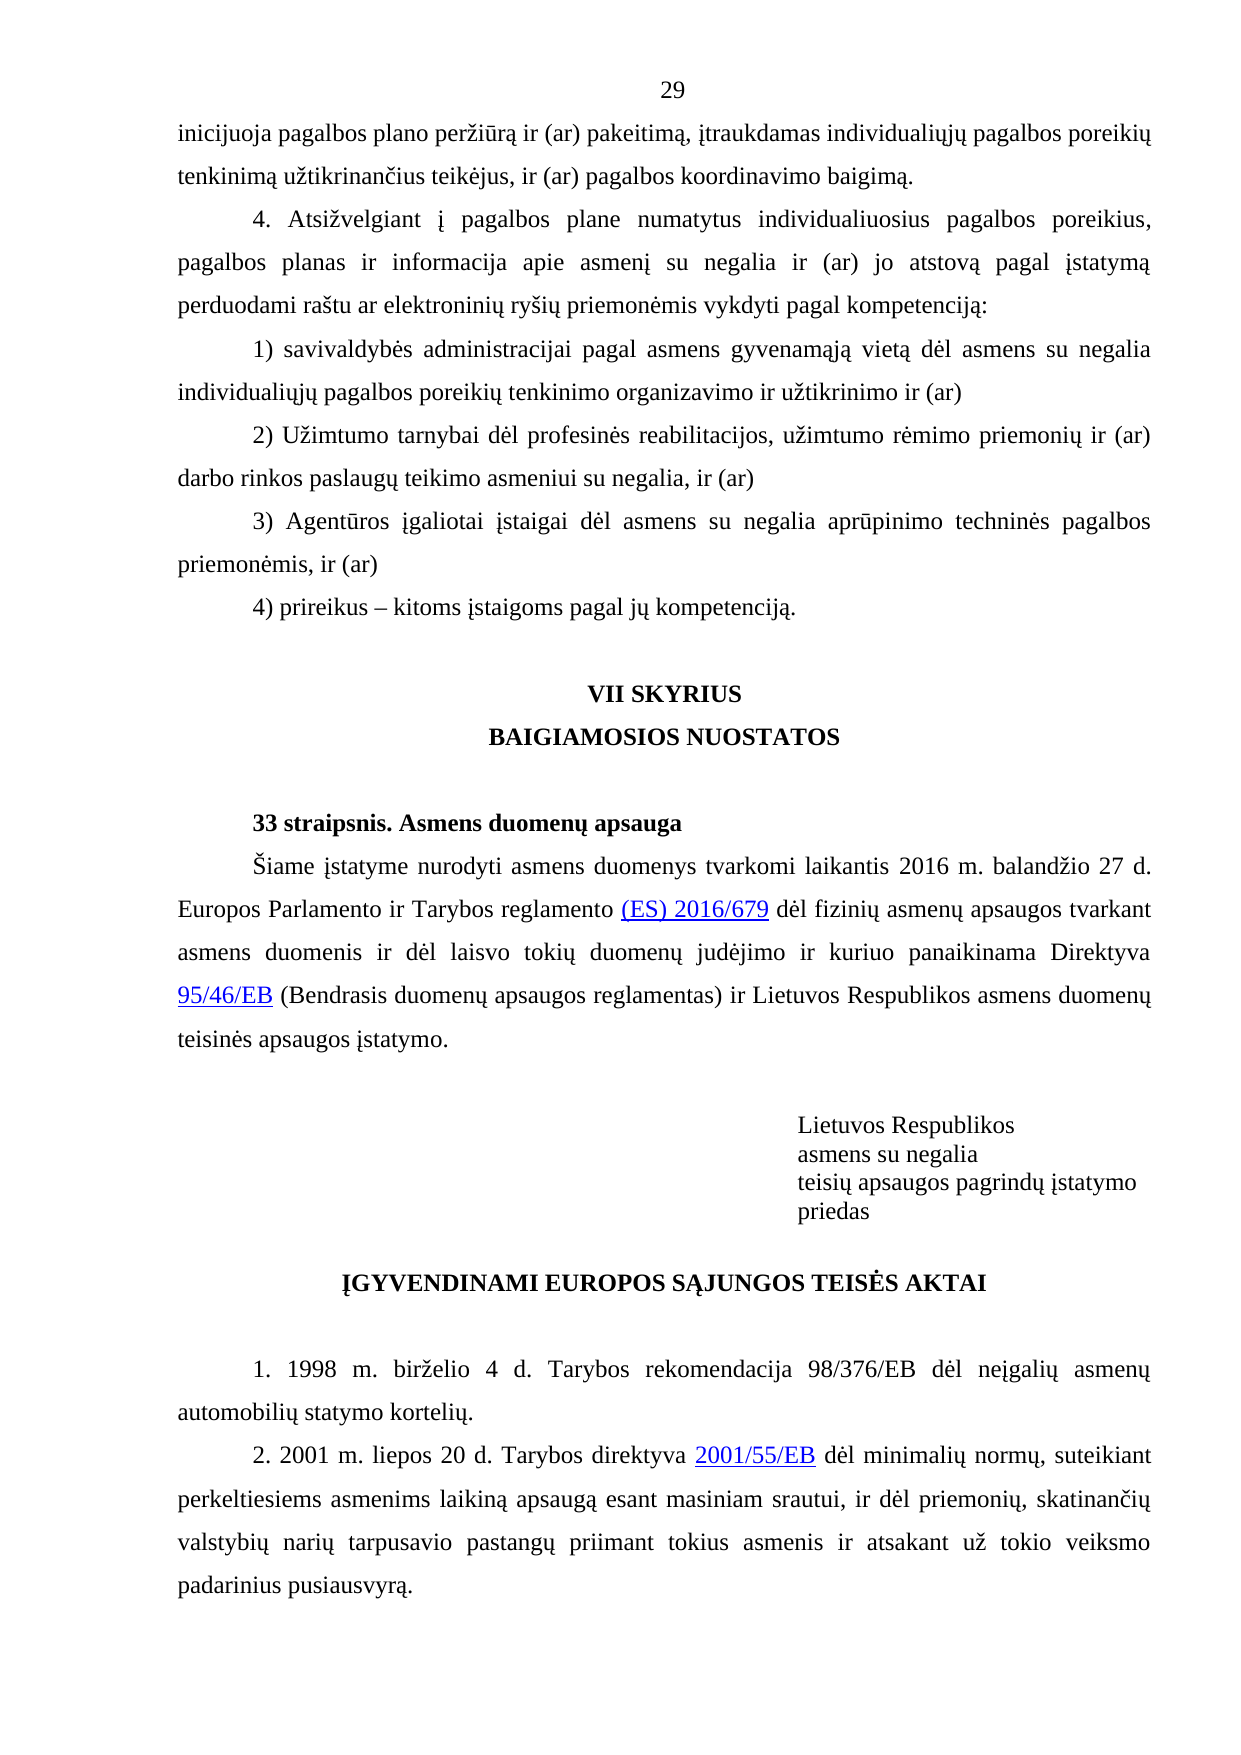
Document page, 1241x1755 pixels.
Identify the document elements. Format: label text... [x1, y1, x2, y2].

text 33 straipsnis. Asmens duomenų apsauga [177, 808, 1152, 837]
text VII SKYRIUS [177, 679, 1152, 707]
text ĮGYVENDINAMI EUROPOS SĄJUNGOS TEISĖS AKTAI [177, 1268, 1152, 1297]
text 1) savivaldybės administracijai pagal asmens gyvenamąją vietą dėl asmens su negalia individualiųjų pagalbos poreikių tenkinimo organizavimo ir užtikrinimo ir (ar) [177, 334, 1152, 406]
text 2. 2001 m. liepos 20 d. Tarybos direktyva 2001/55/EB dėl minimalių normų, suteikiant perkeltiesiems asmenims laikiną apsaugą esant masiniam srautui, ir dėl priemonių, skatinančių valstybių narių tarpusavio pastangų priimant tokius asmenis ir atsakant už tokio veiksmo padarinius pusiausvyrą. [177, 1441, 1152, 1599]
text 3) Agentūros įgaliotai įstaigai dėl asmens su negalia aprūpinimo techninės pagalbos priemonėmis, ir (ar) [177, 506, 1152, 578]
text 4) prireikus – kitoms įstaigoms pagal jų kompetenciją. [177, 592, 1152, 621]
text 4. Atsižvelgiant į pagalbos plane numatytus individualiuosius pagalbos poreikius, pagalbos planas ir informacija apie asmenį su negalia ir (ar) jo atstovą pagal įstatymą perduodami raštu ar elektroninių ryšių priemonėmis vykdyti pagal kompetenciją: [177, 204, 1152, 319]
text 1. 1998 m. birželio 4 d. Tarybos rekomendacija 98/376/EB dėl neįgalių asmenų automobilių statymo kortelių. [177, 1354, 1152, 1426]
text Lietuvos Respublikos [177, 1110, 1152, 1139]
text priedas [177, 1196, 1152, 1225]
text 2) Užimtumo tarnybai dėl profesinės reabilitacijos, užimtumo rėmimo priemonių ir (ar) darbo rinkos paslaugų teikimo asmeniui su negalia, ir (ar) [177, 420, 1152, 492]
text Šiame įstatyme nurodyti asmens duomenys tvarkomi laikantis 2016 m. balandžio 27 d. Europos Parlamento ir Tarybos reglamento (ES) 2016/679 dėl fizinių asmenų apsaugos tvarkant asmens duomenis ir dėl laisvo tokių duomenų judėjimo ir kuriuo panaikinama Direktyva 95/46/EB (Bendrasis duomenų apsaugos reglamentas) ir Lietuvos Respublikos asmens duomenų teisinės apsaugos įstatymo. [177, 851, 1152, 1052]
text teisių apsaugos pagrindų įstatymo [177, 1167, 1152, 1196]
text inicijuoja pagalbos plano peržiūrą ir (ar) pakeitimą, įtraukdamas individualiųjų pagalbos poreikių tenkinimą užtikrinančius teikėjus, ir (ar) pagalbos koordinavimo baigimą. [177, 118, 1152, 190]
text asmens su negalia [177, 1139, 1152, 1167]
text BAIGIAMOSIOS NUOSTATOS [177, 722, 1152, 751]
